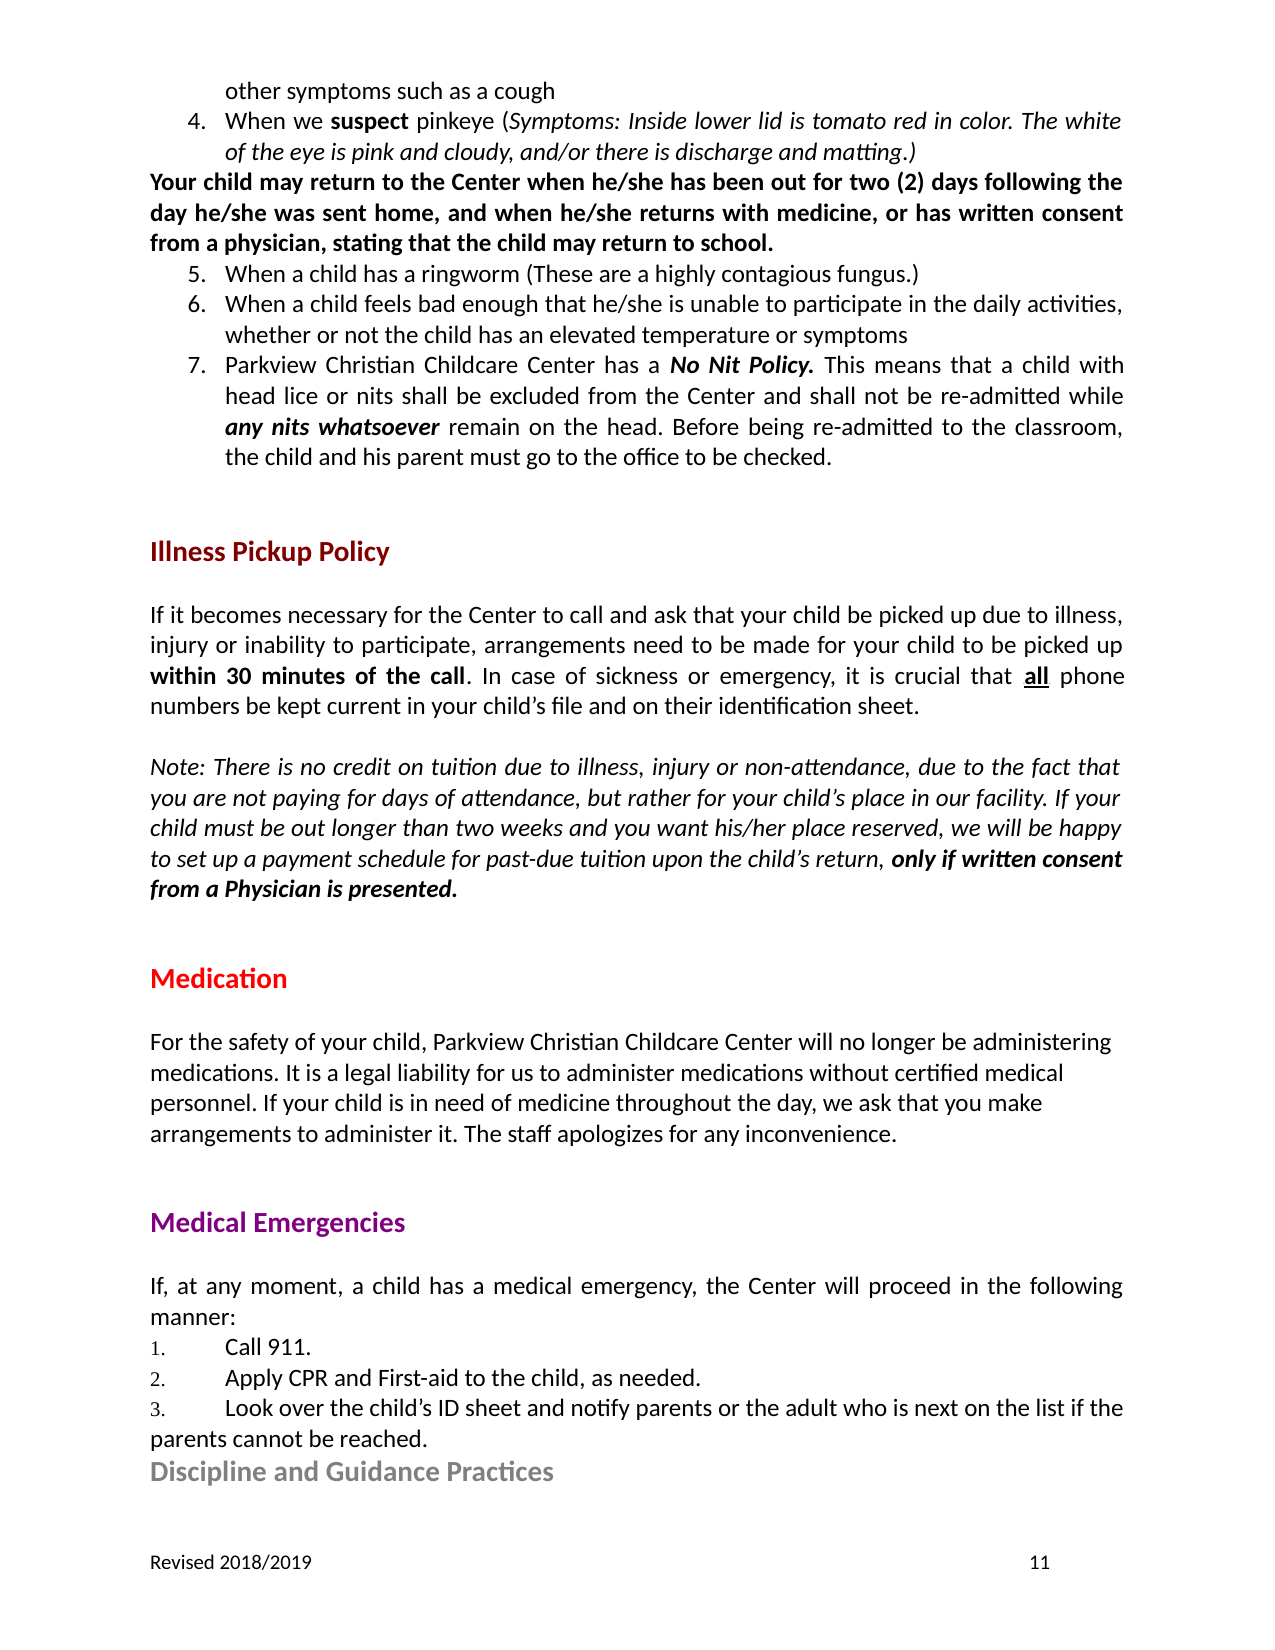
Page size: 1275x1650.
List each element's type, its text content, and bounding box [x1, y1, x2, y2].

text Your child may return to the Center when he/she has been out for two (2) days following the day he/she was sent home, and when he/she returns with medicine, or has written consent from a physician, stating that the child may return to school. [150, 167, 1125, 258]
text Illness Pickup Policy [150, 533, 1125, 568]
text If it becomes necessary for the Center to call and ask that your child be picked up due to illness, injury or inability to participate, arrangements need to be made for your child to be picked up within 30 minutes of the call. In case of sickness or emergency, it is crucial that UallU phone numbers be kept current in your child’s file and on their identification sheet. [150, 599, 1125, 721]
list When we suspect pinkeye (Symptoms: Inside lower lid is tomato red in color. The white of the eye is pink and cloudy, and/or there is discharge and matting.) [187, 106, 1125, 167]
list When a child has a ringworm (These are a highly contagious fungus.) [187, 258, 1125, 289]
text If, at any moment, a child has a medical emergency, the Center will proceed in the following manner: [150, 1270, 1125, 1331]
text Note: There is no credit on tuition due to illness, injury or non-attendance, due to the fact that you are not paying for days of attendance, but rather for your child’s place in our facility. If your child must be out longer than two weeks and you want his/her place reserved, we will be happy to set up a payment schedule for past-due tuition upon the child’s return, only if written consent from a Physician is presented. [150, 752, 1125, 904]
list Look over the child’s ID sheet and notify parents or the adult who is next on the list if the parents cannot be reached. [150, 1392, 1125, 1453]
list Apply CPR and First-aid to the child, as needed. [150, 1362, 1125, 1392]
list other symptoms such as a cough [187, 75, 1125, 106]
list Parkview Christian Childcare Center has a No Nit Policy. This means that a child with head lice or nits shall be excluded from the Center and shall not be re-admitted while any nits whatsoever remain on the head. Before being re-admitted to the classroom, the child and his parent must go to the office to be checked. [187, 350, 1125, 472]
text Discipline and Guidance Practices [150, 1453, 1125, 1489]
text Medical Emergencies [150, 1204, 1125, 1240]
list When a child feels bad enough that he/she is unable to participate in the daily activities, whether or not the child has an elevated temperature or symptoms [187, 289, 1125, 350]
text For the safety of your child, Parkview Christian Childcare Center will no longer be administering medications. It is a legal liability for us to administer medications without certified medical personnel. If your child is in need of medicine throughout the day, we ask that you make arrangements to administer it. The staff apologizes for any inconvenience. [150, 1026, 1125, 1148]
text Medication [150, 960, 1125, 996]
list Call 911. [150, 1331, 1125, 1362]
